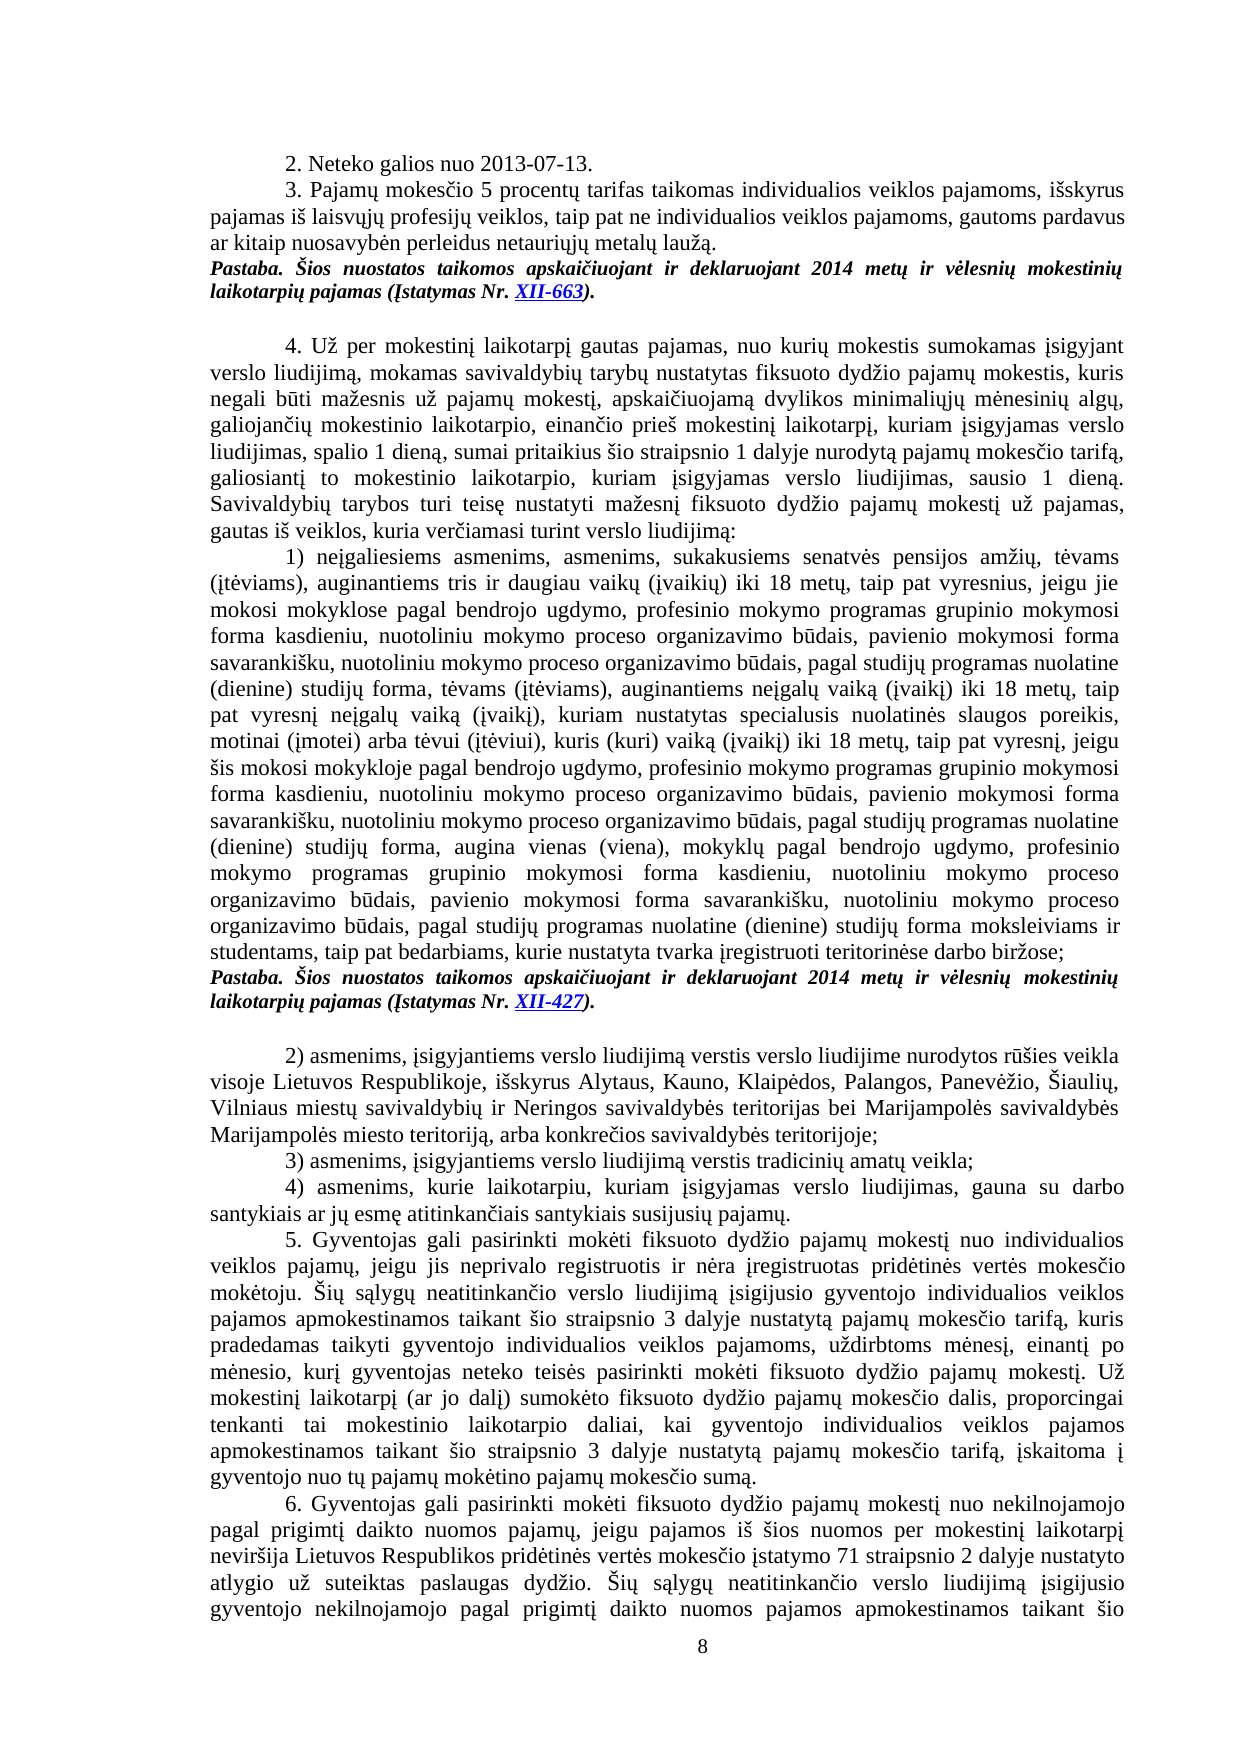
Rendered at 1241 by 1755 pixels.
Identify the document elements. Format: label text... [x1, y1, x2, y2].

text 2) asmenims, įsigyjantiems verslo liudijimą verstis verslo liudijime nurodytos rūšies veikla visoje Lietuvos Respublikoje, išskyrus Alytaus, Kauno, Klaipėdos, Palangos, Panevėžio, Šiaulių, Vilniaus miestų savivaldybių ir Neringos savivaldybės teritorijas bei Marijampolės savivaldybės Marijampolės miesto teritoriją, arba konkrečios savivaldybės teritorijoje; [210, 1042, 1120, 1147]
text 3) asmenims, įsigyjantiems verslo liudijimą verstis tradicinių amatų veikla; [210, 1147, 1126, 1173]
text Pastaba. Šios nuostatos taikomos apskaičiuojant ir deklaruojant 2014 metų ir vėlesnių mokestinių laikotarpių pajamas (Įstatymas Nr. XII-427). [210, 965, 1120, 1013]
text 6. Gyventojas gali pasirinkti mokėti fiksuoto dydžio pajamų mokestį nuo nekilnojamojo pagal prigimtį daikto nuomos pajamų, jeigu pajamos iš šios nuomos per mokestinį laikotarpį neviršija Lietuvos Respublikos pridėtinės vertės mokesčio įstatymo 71 straipsnio 2 dalyje nustatyto atlygio už suteiktas paslaugas dydžio. Šių sąlygų neatitinkančio verslo liudijimą įsigijusio gyventojo nekilnojamojo pagal prigimtį daikto nuomos pajamos apmokestinamos taikant šio [210, 1490, 1126, 1621]
text 3. Pajamų mokesčio 5 procentų tarifas taikomas individualios veiklos pajamoms, išskyrus pajamas iš laisvųjų profesijų veiklos, taip pat ne individualios veiklos pajamoms, gautoms pardavus ar kitaip nuosavybėn perleidus netauriųjų metalų laužą. [210, 176, 1126, 255]
text Pastaba. Šios nuostatos taikomos apskaičiuojant ir deklaruojant 2014 metų ir vėlesnių mokestinių laikotarpių pajamas (Įstatymas Nr. XII-663). [210, 255, 1126, 303]
text 4. Už per mokestinį laikotarpį gautas pajamas, nuo kurių mokestis sumokamas įsigyjant verslo liudijimą, mokamas savivaldybių tarybų nustatytas fiksuoto dydžio pajamų mokestis, kuris negali būti mažesnis už pajamų mokestį, apskaičiuojamą dvylikos minimaliųjų mėnesinių algų, galiojančių mokestinio laikotarpio, einančio prieš mokestinį laikotarpį, kuriam įsigyjamas verslo liudijimas, spalio 1 dieną, sumai pritaikius šio straipsnio 1 dalyje nurodytą pajamų mokesčio tarifą, galiosiantį to mokestinio laikotarpio, kuriam įsigyjamas verslo liudijimas, sausio 1 dieną. Savivaldybių tarybos turi teisę nustatyti mažesnį fiksuoto dydžio pajamų mokestį už pajamas, gautas iš veiklos, kuria verčiamasi turint verslo liudijimą: [210, 332, 1126, 543]
text 5. Gyventojas gali pasirinkti mokėti fiksuoto dydžio pajamų mokestį nuo individualios veiklos pajamų, jeigu jis neprivalo registruotis ir nėra įregistruotas pridėtinės vertės mokesčio mokėtoju. Šių sąlygų neatitinkančio verslo liudijimą įsigijusio gyventojo individualios veiklos pajamos apmokestinamos taikant šio straipsnio 3 dalyje nustatytą pajamų mokesčio tarifą, kuris pradedamas taikyti gyventojo individualios veiklos pajamoms, uždirbtoms mėnesį, einantį po mėnesio, kurį gyventojas neteko teisės pasirinkti mokėti fiksuoto dydžio pajamų mokestį. Už mokestinį laikotarpį (ar jo dalį) sumokėto fiksuoto dydžio pajamų mokesčio dalis, proporcingai tenkanti tai mokestinio laikotarpio daliai, kai gyventojo individualios veiklos pajamos apmokestinamos taikant šio straipsnio 3 dalyje nustatytą pajamų mokesčio tarifą, įskaitoma į gyventojo nuo tų pajamų mokėtino pajamų mokesčio sumą. [210, 1226, 1126, 1490]
text 2. Neteko galios nuo 2013-07-13. [210, 150, 1126, 176]
text 1) neįgaliesiems asmenims, asmenims, sukakusiems senatvės pensijos amžių, tėvams (įtėviams), auginantiems tris ir daugiau vaikų (įvaikių) iki 18 metų, taip pat vyresnius, jeigu jie mokosi mokyklose pagal bendrojo ugdymo, profesinio mokymo programas grupinio mokymosi forma kasdieniu, nuotoliniu mokymo proceso organizavimo būdais, pavienio mokymosi forma savarankišku, nuotoliniu mokymo proceso organizavimo būdais, pagal studijų programas nuolatine (dienine) studijų forma, tėvams (įtėviams), auginantiems neįgalų vaiką (įvaikį) iki 18 metų, taip pat vyresnį neįgalų vaiką (įvaikį), kuriam nustatytas specialusis nuolatinės slaugos poreikis, motinai (įmotei) arba tėvui (įtėviui), kuris (kuri) vaiką (įvaikį) iki 18 metų, taip pat vyresnį, jeigu šis mokosi mokykloje pagal bendrojo ugdymo, profesinio mokymo programas grupinio mokymosi forma kasdieniu, nuotoliniu mokymo proceso organizavimo būdais, pavienio mokymosi forma savarankišku, nuotoliniu mokymo proceso organizavimo būdais, pagal studijų programas nuolatine (dienine) studijų forma, augina vienas (viena), mokyklų pagal bendrojo ugdymo, profesinio mokymo programas grupinio mokymosi forma kasdieniu, nuotoliniu mokymo proceso organizavimo būdais, pavienio mokymosi forma savarankišku, nuotoliniu mokymo proceso organizavimo būdais, pagal studijų programas nuolatine (dienine) studijų forma moksleiviams ir studentams, taip pat bedarbiams, kurie nustatyta tvarka įregistruoti teritorinėse darbo biržose; [210, 543, 1120, 965]
text 4) asmenims, kurie laikotarpiu, kuriam įsigyjamas verslo liudijimas, gauna su darbo santykiais ar jų esmę atitinkančiais santykiais susijusių pajamų. [210, 1173, 1126, 1226]
